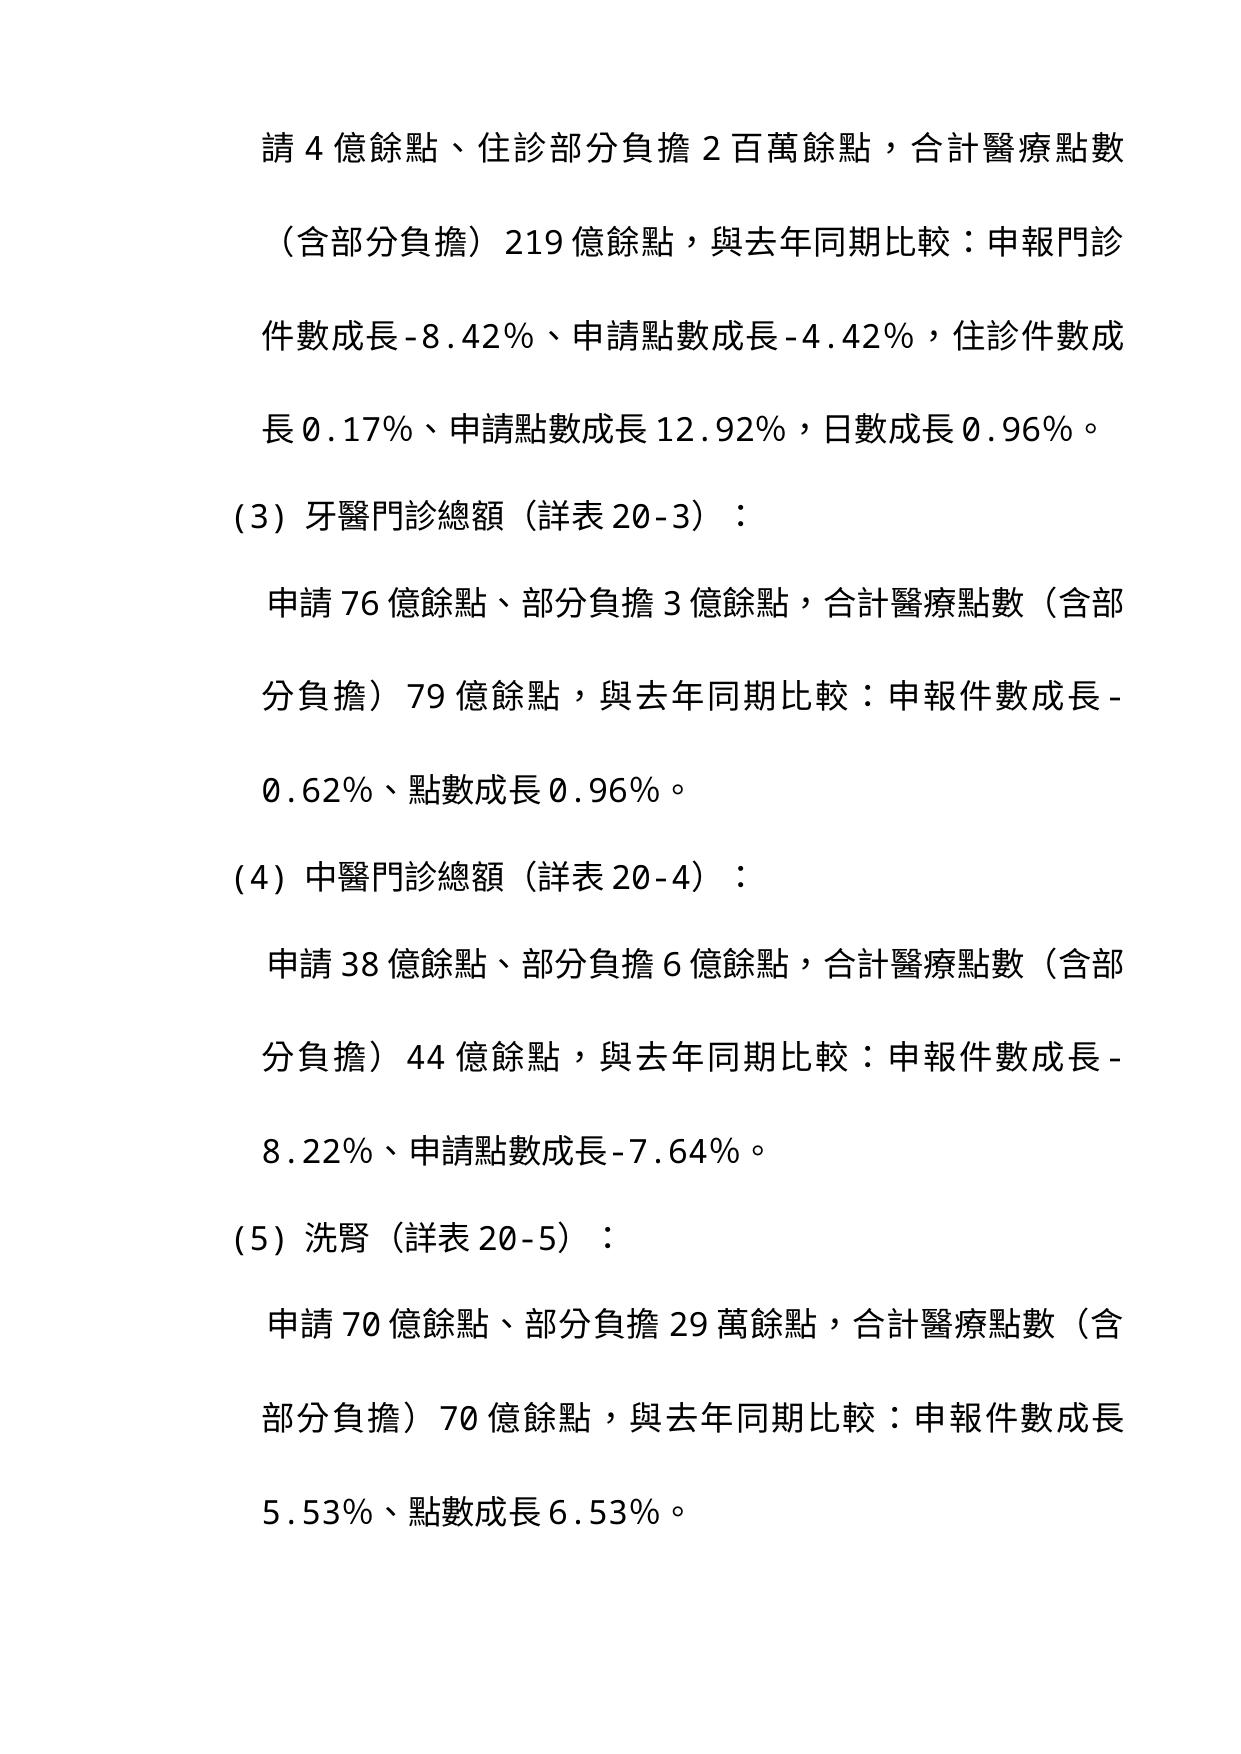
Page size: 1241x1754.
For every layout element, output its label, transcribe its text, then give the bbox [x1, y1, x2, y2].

text 請4億餘點、住診部分負擔2百萬餘點，合計醫療點數（含部分負擔）219億餘點，與去年同期比較：申報門診件數成長-8.42％、申請點數成長-4.42％，住診件數成長0.17％、申請點數成長12.92％，日數成長0.96％。 [261, 104, 1125, 448]
list 牙醫門診總額（詳表20-3）： [229, 472, 1125, 535]
list 中醫門診總額（詳表20-4）： [229, 833, 1125, 896]
text 申請38億餘點、部分負擔6億餘點，合計醫療點數（含部分負擔）44億餘點，與去年同期比較：申報件數成長-8.22％、申請點數成長-7.64％。 [261, 920, 1125, 1170]
text 申請76億餘點、部分負擔3億餘點，合計醫療點數（含部分負擔）79億餘點，與去年同期比較：申報件數成長-0.62％、點數成長0.96％。 [261, 559, 1125, 809]
text 申請70億餘點、部分負擔29萬餘點，合計醫療點數（含部分負擔）70億餘點，與去年同期比較：申報件數成長5.53％、點數成長6.53％。 [261, 1281, 1125, 1531]
list 洗腎（詳表20-5）： [229, 1194, 1125, 1257]
